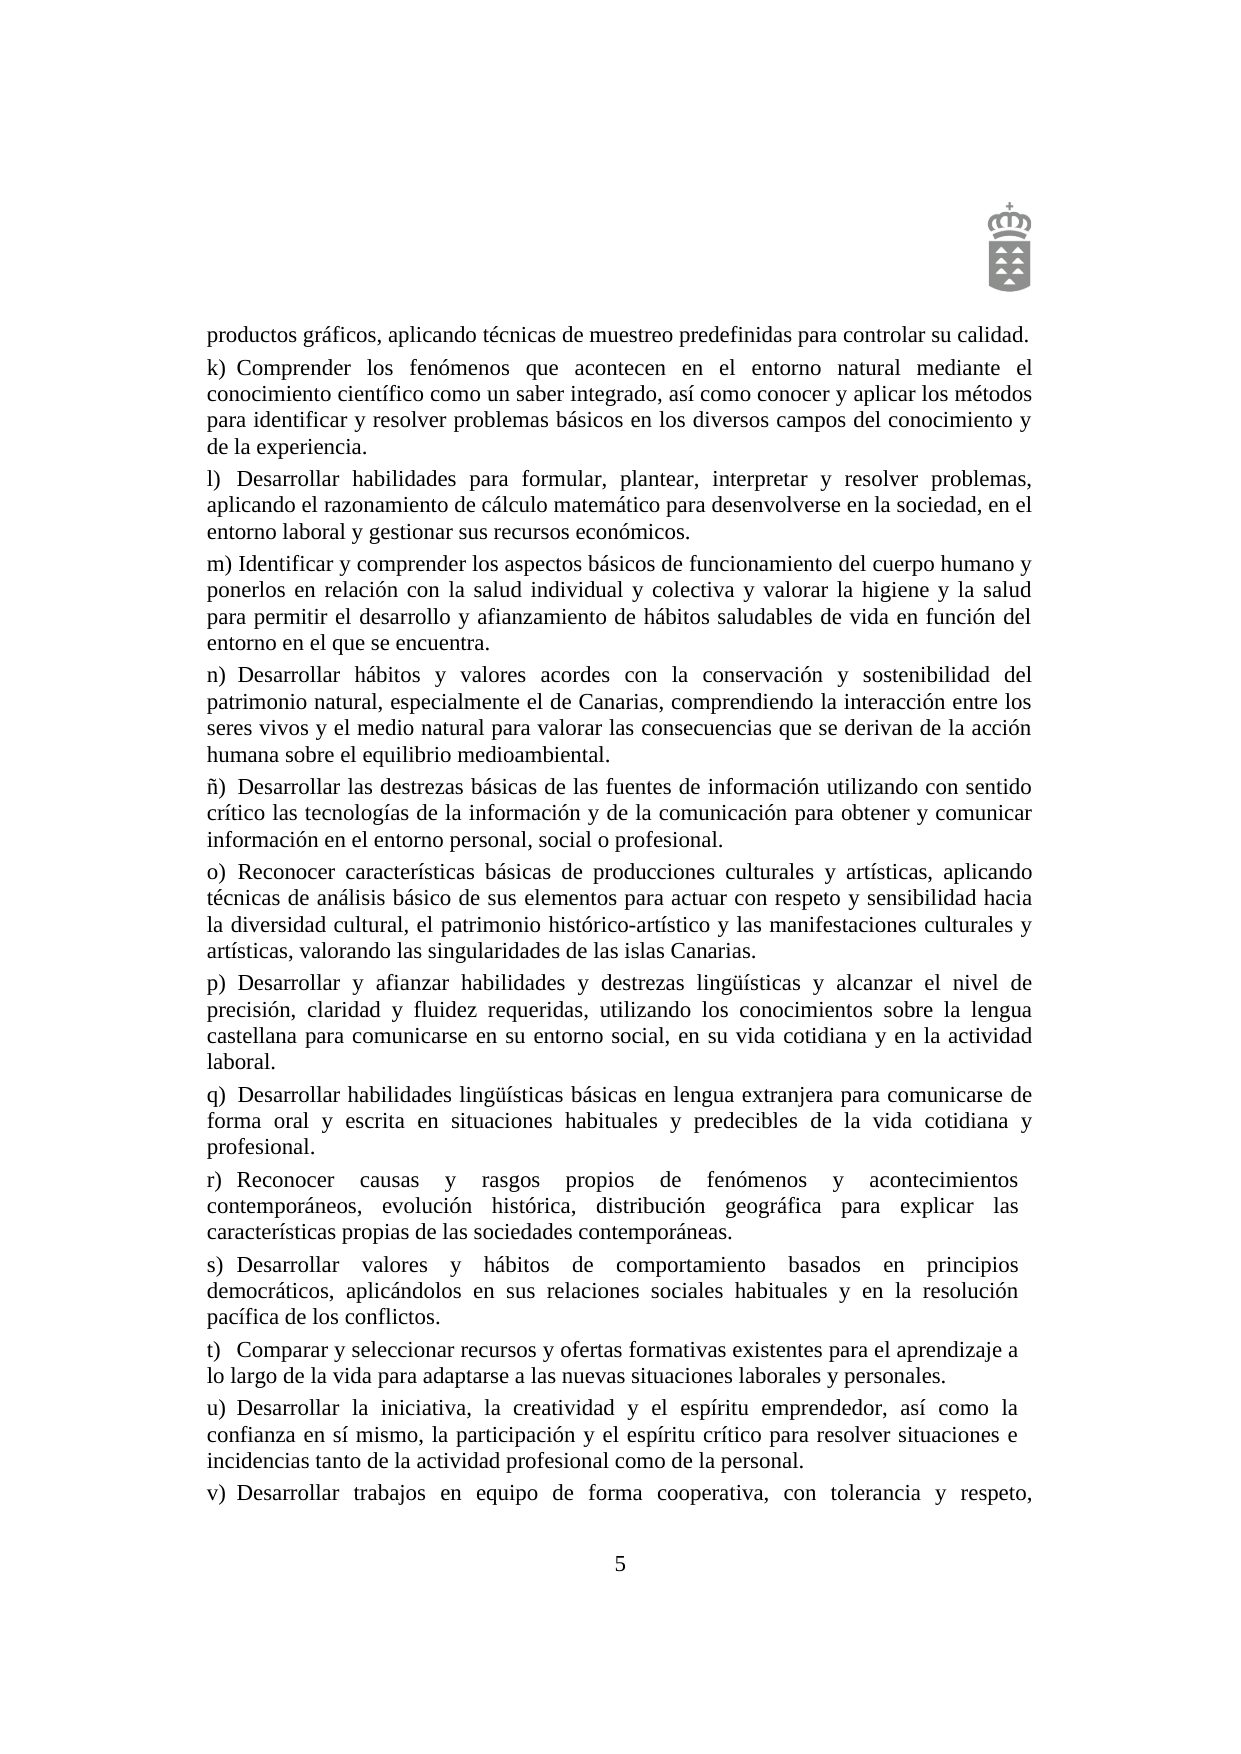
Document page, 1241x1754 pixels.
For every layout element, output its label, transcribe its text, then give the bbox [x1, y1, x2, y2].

text v) Desarrollar trabajos en equipo de forma cooperativa, con tolerancia y respeto, [207, 1479, 1033, 1506]
text r) Reconocer causas y rasgos propios de fenómenos y acontecimientos contemporáneos, evolución histórica, distribución geográfica para explicar las características propias de las sociedades contemporáneas. [207, 1166, 1019, 1245]
text m) Identificar y comprender los aspectos básicos de funcionamiento del cuerpo humano y ponerlos en relación con la salud individual y colectiva y valorar la higiene y la salud para permitir el desarrollo y afianzamiento de hábitos saludables de vida en función del entorno en el que se encuentra. [207, 550, 1033, 656]
text u) Desarrollar la iniciativa, la creatividad y el espíritu emprendedor, así como la confianza en sí mismo, la participación y el espíritu crítico para resolver situaciones e incidencias tanto de la actividad profesional como de la personal. [207, 1394, 1019, 1473]
picture [987, 202, 1032, 292]
text q) Desarrollar habilidades lingüísticas básicas en lengua extranjera para comunicarse de forma oral y escrita en situaciones habituales y predecibles de la vida cotidiana y profesional. [207, 1081, 1033, 1160]
text n) Desarrollar hábitos y valores acordes con la conservación y sostenibilidad del patrimonio natural, especialmente el de Canarias, comprendiendo la interacción entre los seres vivos y el medio natural para valorar las consecuencias que se derivan de la acción humana sobre el equilibrio medioambiental. [207, 662, 1033, 767]
text l) Desarrollar habilidades para formular, plantear, interpretar y resolver problemas, aplicando el razonamiento de cálculo matemático para desenvolverse en la sociedad, en el entorno laboral y gestionar sus recursos económicos. [207, 465, 1033, 544]
text s) Desarrollar valores y hábitos de comportamiento basados en principios democráticos, aplicándolos en sus relaciones sociales habituales y en la resolución pacífica de los conflictos. [207, 1251, 1019, 1330]
text k) Comprender los fenómenos que acontecen en el entorno natural mediante el conocimiento científico como un saber integrado, así como conocer y aplicar los métodos para identificar y resolver problemas básicos en los diversos campos del conocimiento y de la experiencia. [207, 354, 1033, 459]
text ñ) Desarrollar las destrezas básicas de las fuentes de información utilizando con sentido crítico las tecnologías de la información y de la comunicación para obtener y comunicar información en el entorno personal, social o profesional. [207, 773, 1033, 852]
text productos gráficos, aplicando técnicas de muestreo predefinidas para controlar su calidad. [207, 322, 1033, 348]
text t) Comparar y seleccionar recursos y ofertas formativas existentes para el aprendizaje a lo largo de la vida para adaptarse a las nuevas situaciones laborales y personales. [207, 1336, 1019, 1388]
text p) Desarrollar y afianzar habilidades y destrezas lingüísticas y alcanzar el nivel de precisión, claridad y fluidez requeridas, utilizando los conocimientos sobre la lengua castellana para comunicarse en su entorno social, en su vida cotidiana y en la actividad laboral. [207, 969, 1033, 1075]
text o) Reconocer características básicas de producciones culturales y artísticas, aplicando técnicas de análisis básico de sus elementos para actuar con respeto y sensibilidad hacia la diversidad cultural, el patrimonio histórico-artístico y las manifestaciones culturales y artísticas, valorando las singularidades de las islas Canarias. [207, 858, 1033, 963]
